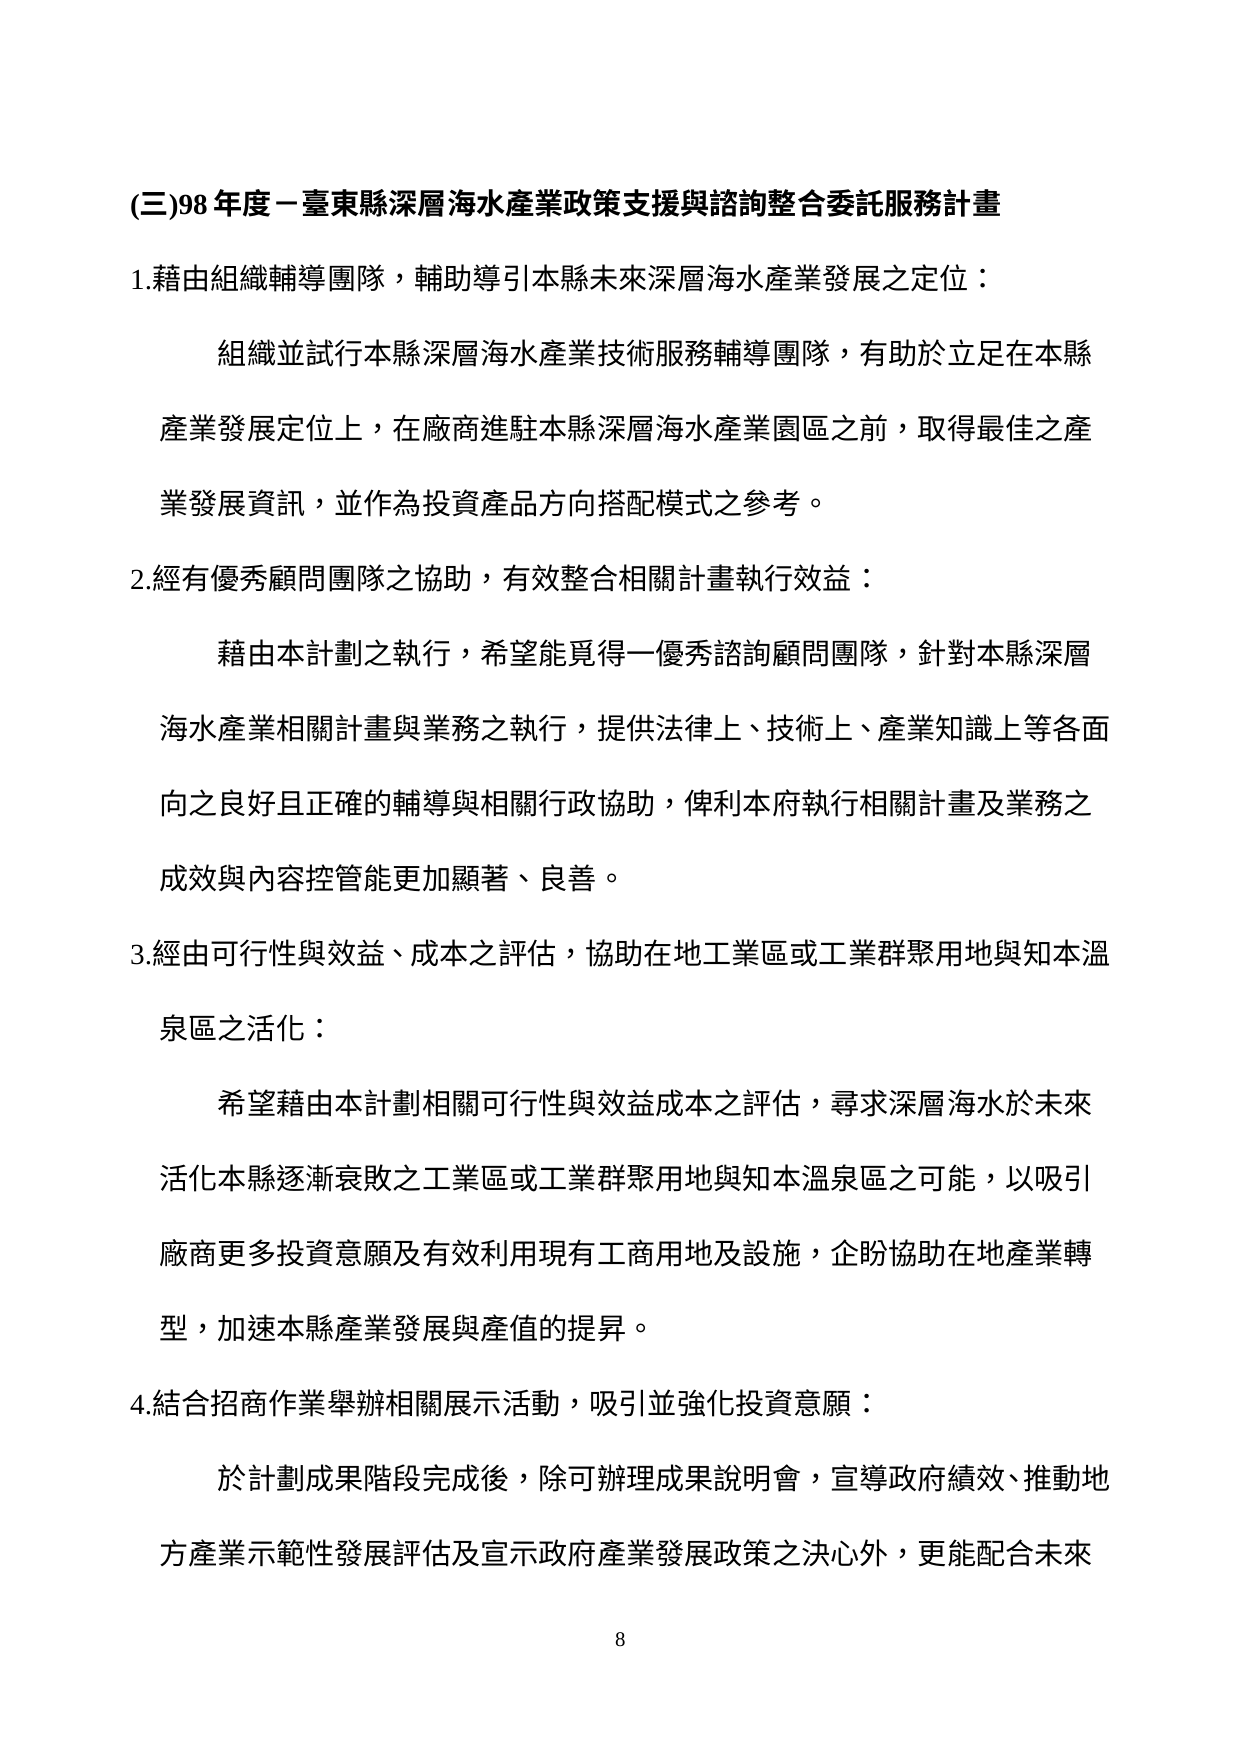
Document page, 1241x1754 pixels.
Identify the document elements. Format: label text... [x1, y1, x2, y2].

text 4.結合招商作業舉辦相關展示活動，吸引並強化投資意願： [130, 1364, 1110, 1439]
text 3.經由可行性與效益、成本之評估，協助在地工業區或工業群聚用地與知本溫泉區之活化： [130, 914, 1110, 1064]
text 藉由本計劃之執行，希望能覓得一優秀諮詢顧問團隊，針對本縣深層海水產業相關計畫與業務之執行，提供法律上、技術上、產業知識上等各面向之良好且正確的輔導與相關行政協助，俾利本府執行相關計畫及業務之成效與內容控管能更加顯著、良善。 [159, 614, 1110, 914]
text (三)98年度－臺東縣深層海水產業政策支援與諮詢整合委託服務計畫 [130, 164, 1110, 239]
text 2.經有優秀顧問團隊之協助，有效整合相關計畫執行效益： [130, 539, 1110, 614]
text 希望藉由本計劃相關可行性與效益成本之評估，尋求深層海水於未來活化本縣逐漸衰敗之工業區或工業群聚用地與知本溫泉區之可能，以吸引廠商更多投資意願及有效利用現有工商用地及設施，企盼協助在地產業轉型，加速本縣產業發展與產值的提昇。 [159, 1064, 1110, 1364]
text 組織並試行本縣深層海水產業技術服務輔導團隊，有助於立足在本縣產業發展定位上，在廠商進駐本縣深層海水產業園區之前，取得最佳之產業發展資訊，並作為投資產品方向搭配模式之參考。 [159, 314, 1110, 539]
text 1.藉由組織輔導團隊，輔助導引本縣未來深層海水產業發展之定位： [130, 239, 1110, 314]
text 於計劃成果階段完成後，除可辦理成果說明會，宣導政府績效、推動地方產業示範性發展評估及宣示政府產業發展政策之決心外，更能配合未來 [159, 1439, 1110, 1589]
